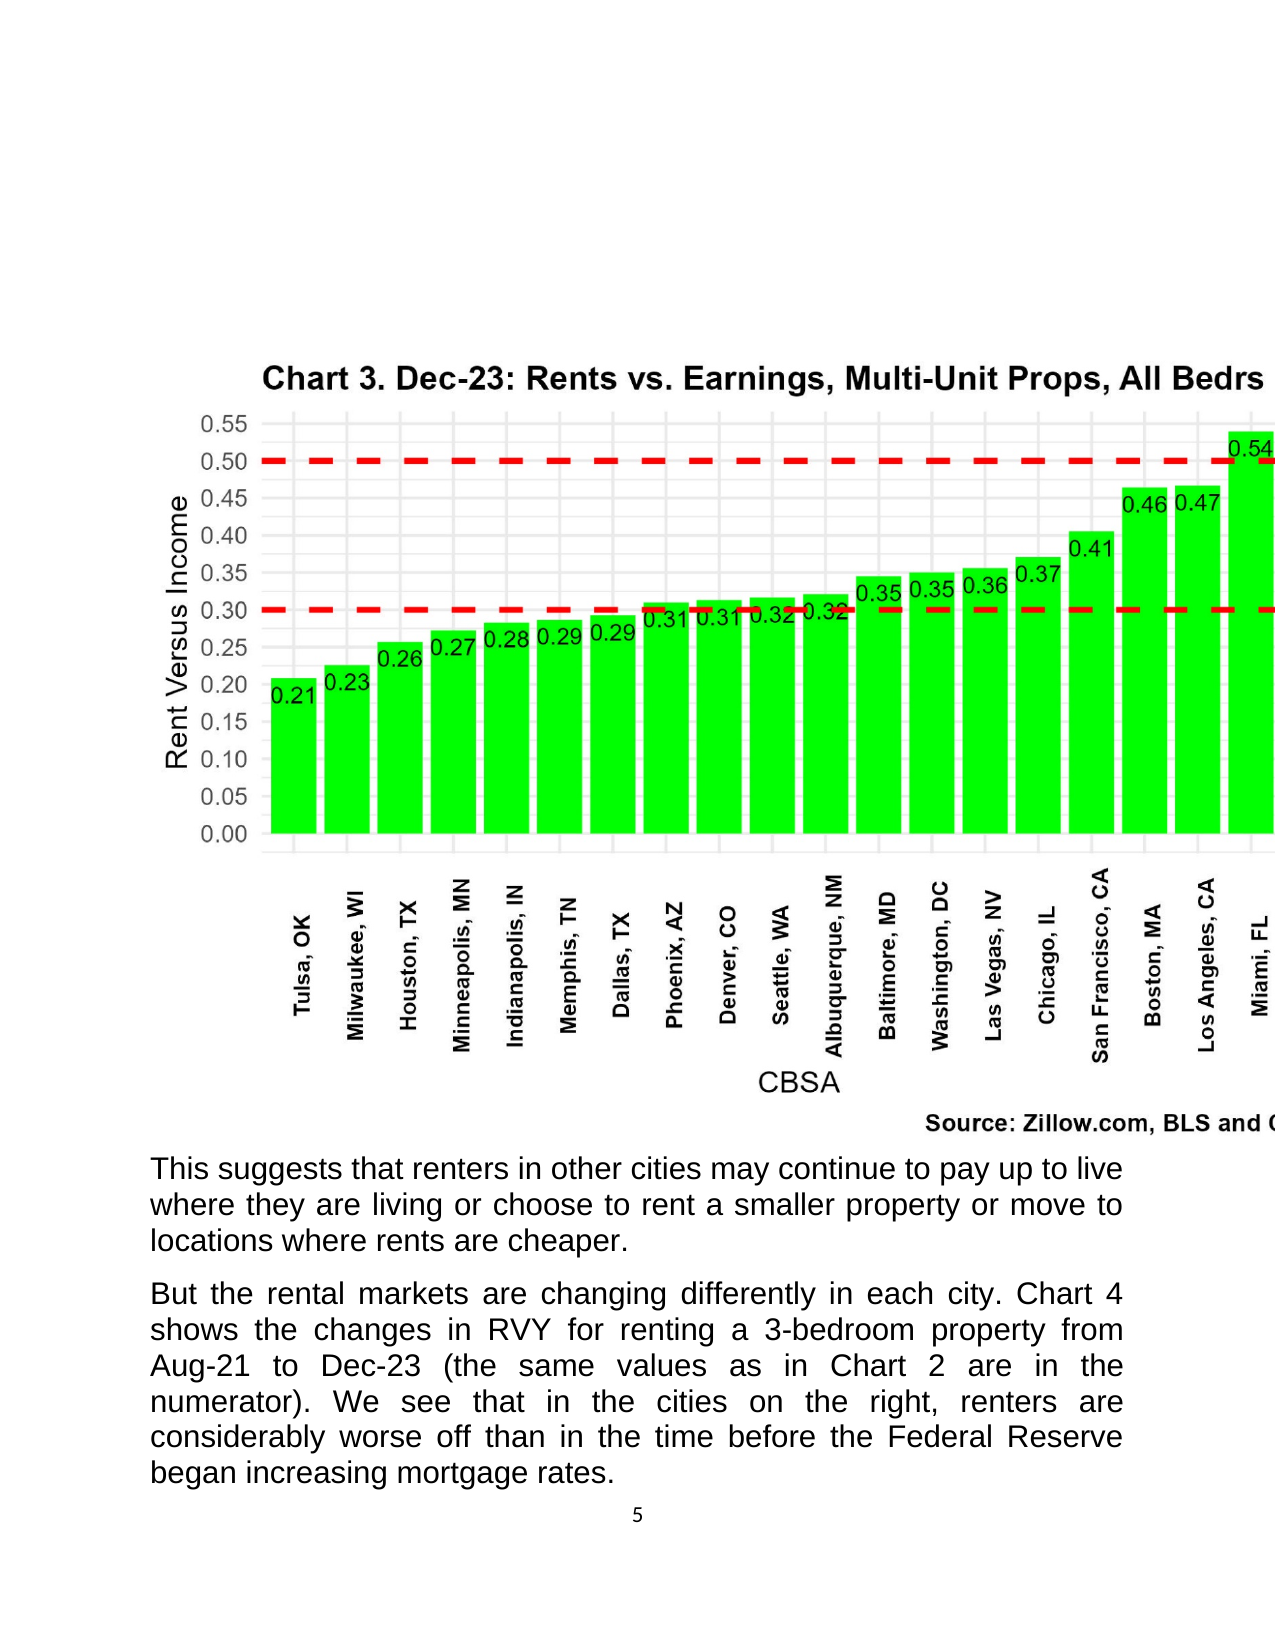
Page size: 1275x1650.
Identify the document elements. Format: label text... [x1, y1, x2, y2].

text This suggests that renters in other cities may continue to pay up to live where they are living or choose to rent a smaller property or move to locations where rents are cheaper. [150, 1151, 1125, 1258]
text But the rental markets are changing differently in each city. Chart 4 shows the changes in RVY for renting a 3-bedroom property from Aug-21 to Dec-23 (the same values as in Chart 2 are in the numerator). We see that in the cities on the right, renters are considerably worse off than in the time before the Federal Reserve began increasing mortgage rates. [150, 1275, 1125, 1490]
